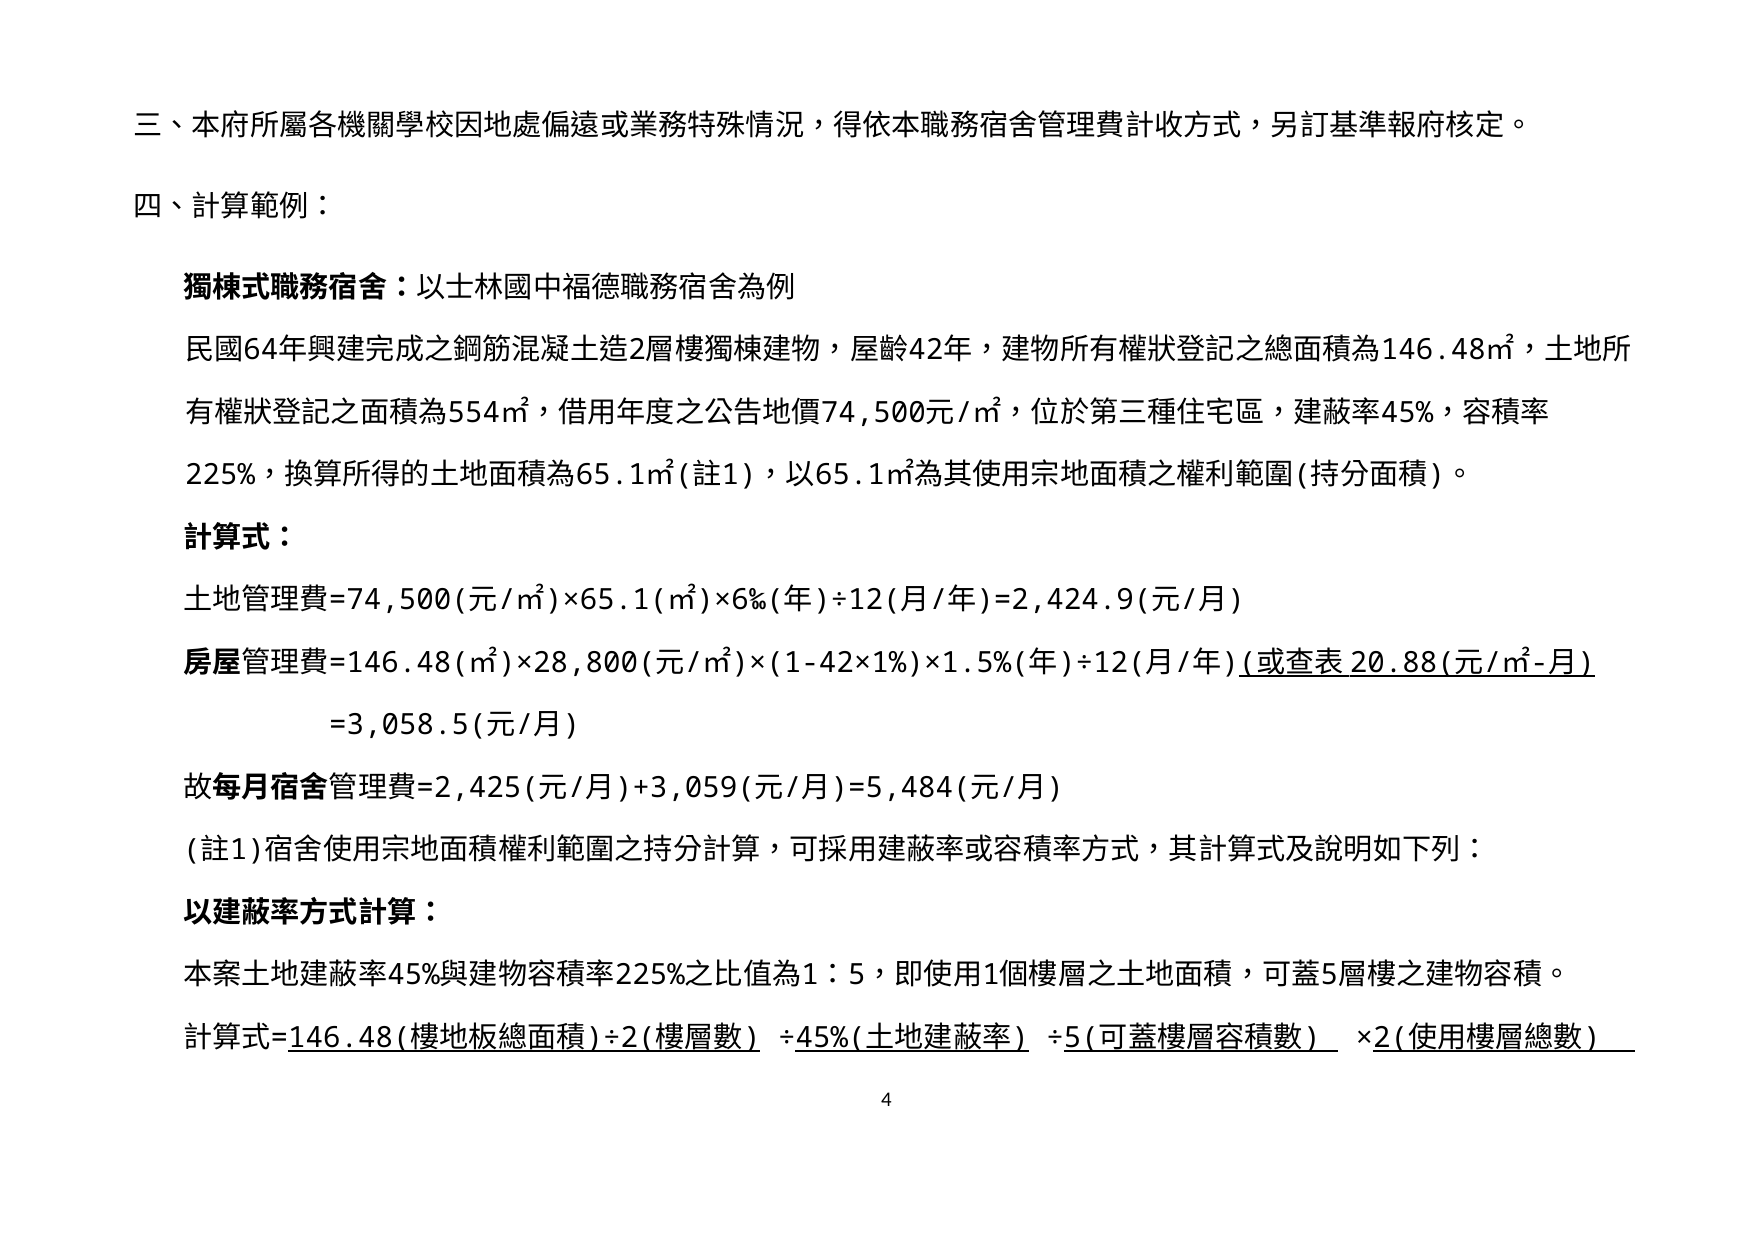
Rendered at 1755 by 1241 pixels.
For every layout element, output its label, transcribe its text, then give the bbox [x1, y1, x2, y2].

text 民國64年興建完成之鋼筋混凝土造2層樓獨棟建物，屋齡42年，建物所有權狀登記之總面積為146.48㎡，土地所有權狀登記之面積為554㎡，借用年度之公告地價74,500元/㎡，位於第三種住宅區，建蔽率45%，容積率225%，換算所得的土地面積為65.1㎡(註1)，以65.1㎡為其使用宗地面積之權利範圍(持分面積)。 [185, 306, 1639, 493]
text 計算式： [183, 493, 1639, 556]
text 故每月宿舍管理費=2,425(元/月)+3,059(元/月)=5,484(元/月) [183, 743, 1639, 806]
text 獨棟式職務宿舍：以士林國中福德職務宿舍為例 [183, 243, 1639, 306]
text 土地管理費=74,500(元/㎡)×65.1(㎡)×6‰(年)÷12(月/年)=2,424.9(元/月) [183, 556, 1639, 618]
text 房屋管理費=146.48(㎡)×28,800(元/㎡)×(1-42×1%)×1.5%(年)÷12(月/年)(或查表20.88(元/㎡-月) =3,058.5(元/月) [183, 618, 1639, 743]
text 以建蔽率方式計算： [183, 868, 1639, 931]
text 三、本府所屬各機關學校因地處偏遠或業務特殊情況，得依本職務宿舍管理費計收方式，另訂基準報府核定。 [133, 81, 1639, 143]
text 四、計算範例： [133, 162, 1639, 224]
text (註1)宿舍使用宗地面積權利範圍之持分計算，可採用建蔽率或容積率方式，其計算式及說明如下列： [183, 806, 1639, 868]
text 計算式=146.48(樓地板總面積)÷2(樓層數) ÷45%(土地建蔽率) ÷5(可蓋樓層容積數) ×2(使用樓層總數) [183, 993, 1639, 1056]
text 本案土地建蔽率45%與建物容積率225%之比值為1：5，即使用1個樓層之土地面積，可蓋5層樓之建物容積。 [183, 931, 1639, 993]
